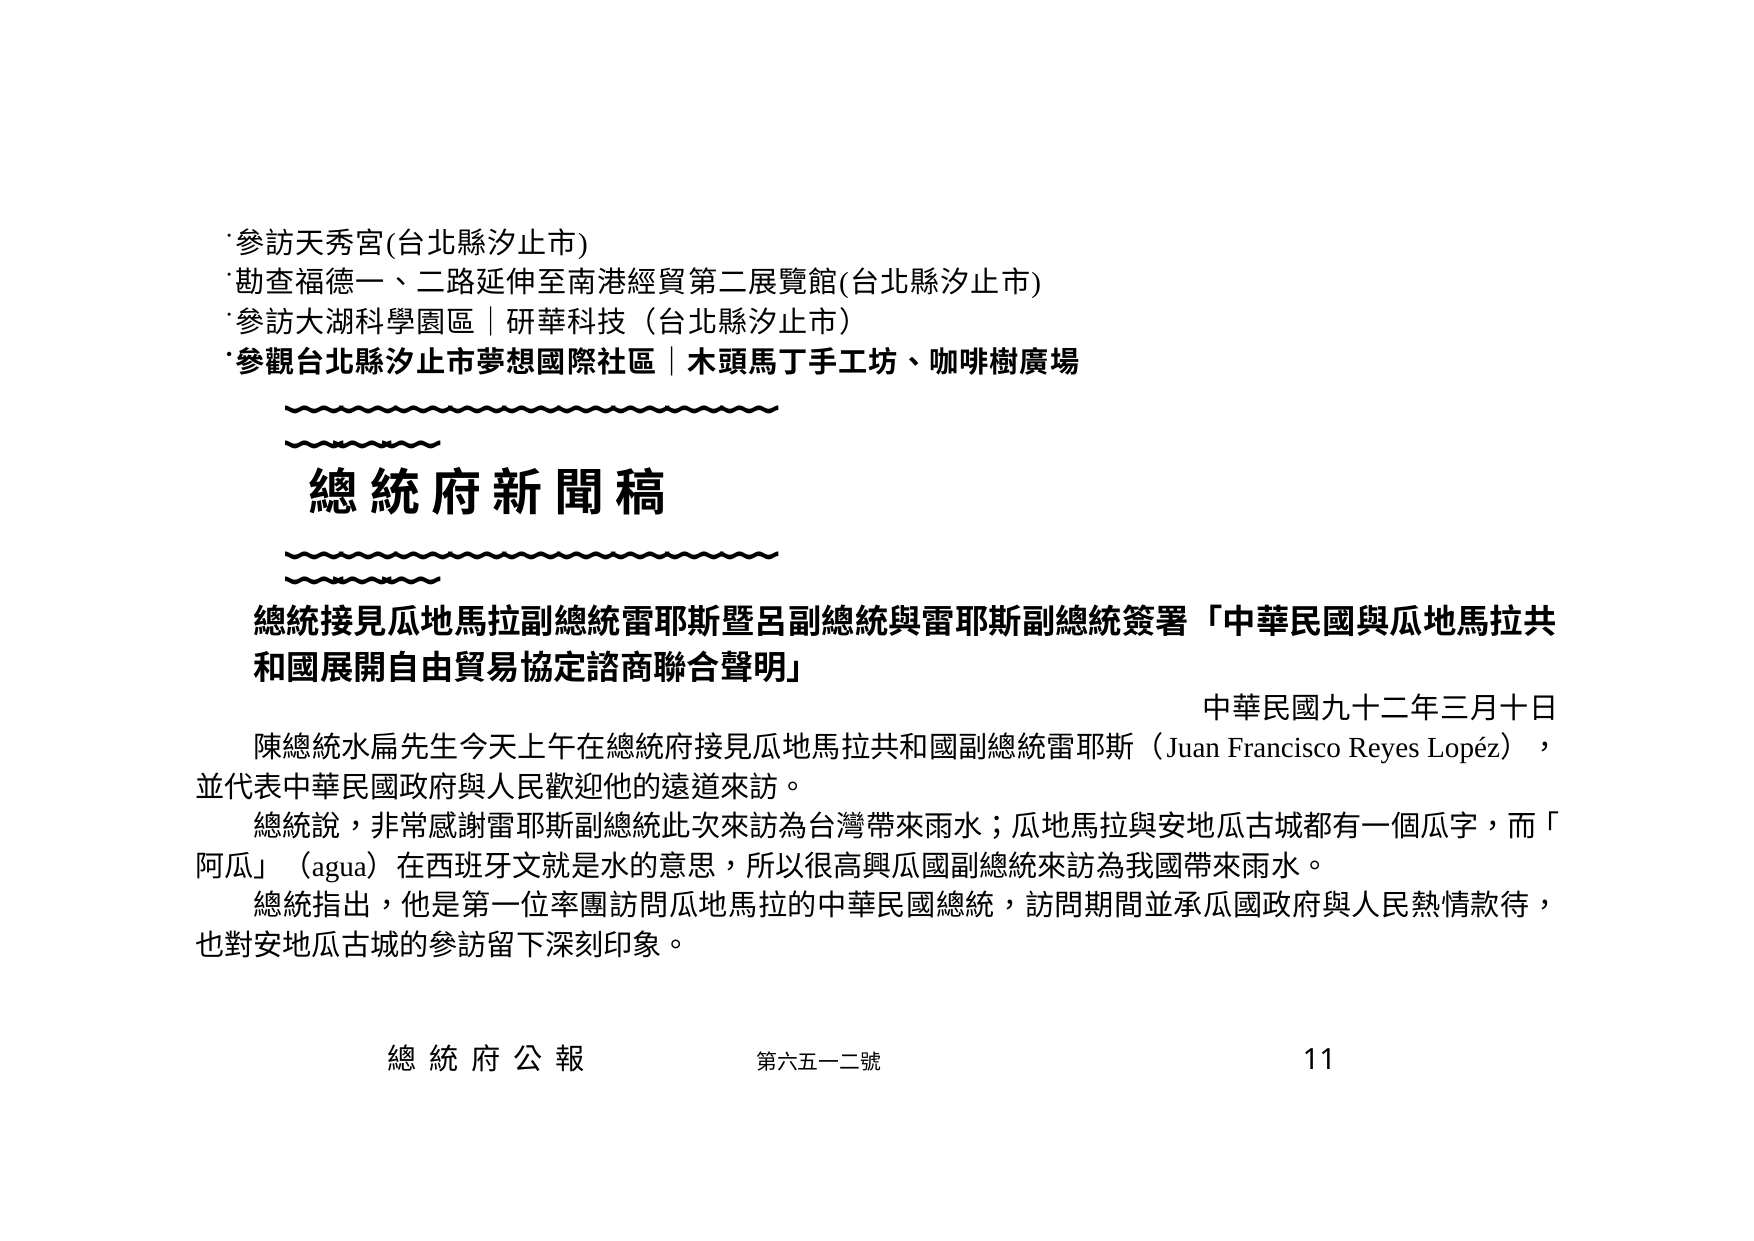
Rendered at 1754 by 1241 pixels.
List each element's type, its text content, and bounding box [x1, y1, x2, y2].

table_cell ﹏﹏﹏﹏﹏﹏﹏﹏﹏﹏﹏﹏ [282, 534, 782, 597]
text ˙勘查福德一、二路延伸至南港經貿第二展覽館(台北縣汐止市) [224, 261, 1559, 301]
text 陳總統水扁先生今天上午在總統府接見瓜地馬拉共和國副總統雷耶斯（Juan Francisco Reyes Lopéz），並代表中華民國政府與人民歡迎他的遠道來訪。 [195, 726, 1559, 805]
text 總統說，非常感謝雷耶斯副總統此次來訪為台灣帶來雨水；瓜地馬拉與安地瓜古城都有一個瓜字，而「阿瓜」（agua）在西班牙文就是水的意思，所以很高興瓜國副總統來訪為我國帶來雨水。 [195, 805, 1559, 884]
text ˙參訪大湖科學園區｜研華科技（台北縣汐止市） [224, 301, 1559, 340]
text 中華民國九十二年三月十日 [195, 688, 1559, 726]
table_cell 總 統 府 新 聞 稿 [282, 451, 782, 534]
text ˙參觀台北縣汐止市夢想國際社區｜木頭馬丁手工坊、咖啡樹廣場 [224, 340, 1559, 380]
table_header ﹏﹏﹏﹏﹏﹏﹏﹏﹏﹏﹏﹏ [282, 380, 782, 451]
text 總統接見瓜地馬拉副總統雷耶斯暨呂副總統與雷耶斯副總統簽署「中華民國與瓜地馬拉共和國展開自由貿易協定諮商聯合聲明」 [253, 597, 1559, 688]
text ˙參訪天秀宮(台北縣汐止市) [224, 222, 1559, 261]
text 總統指出，他是第一位率團訪問瓜地馬拉的中華民國總統，訪問期間並承瓜國政府與人民熱情款待，也對安地瓜古城的參訪留下深刻印象。 [195, 884, 1559, 963]
